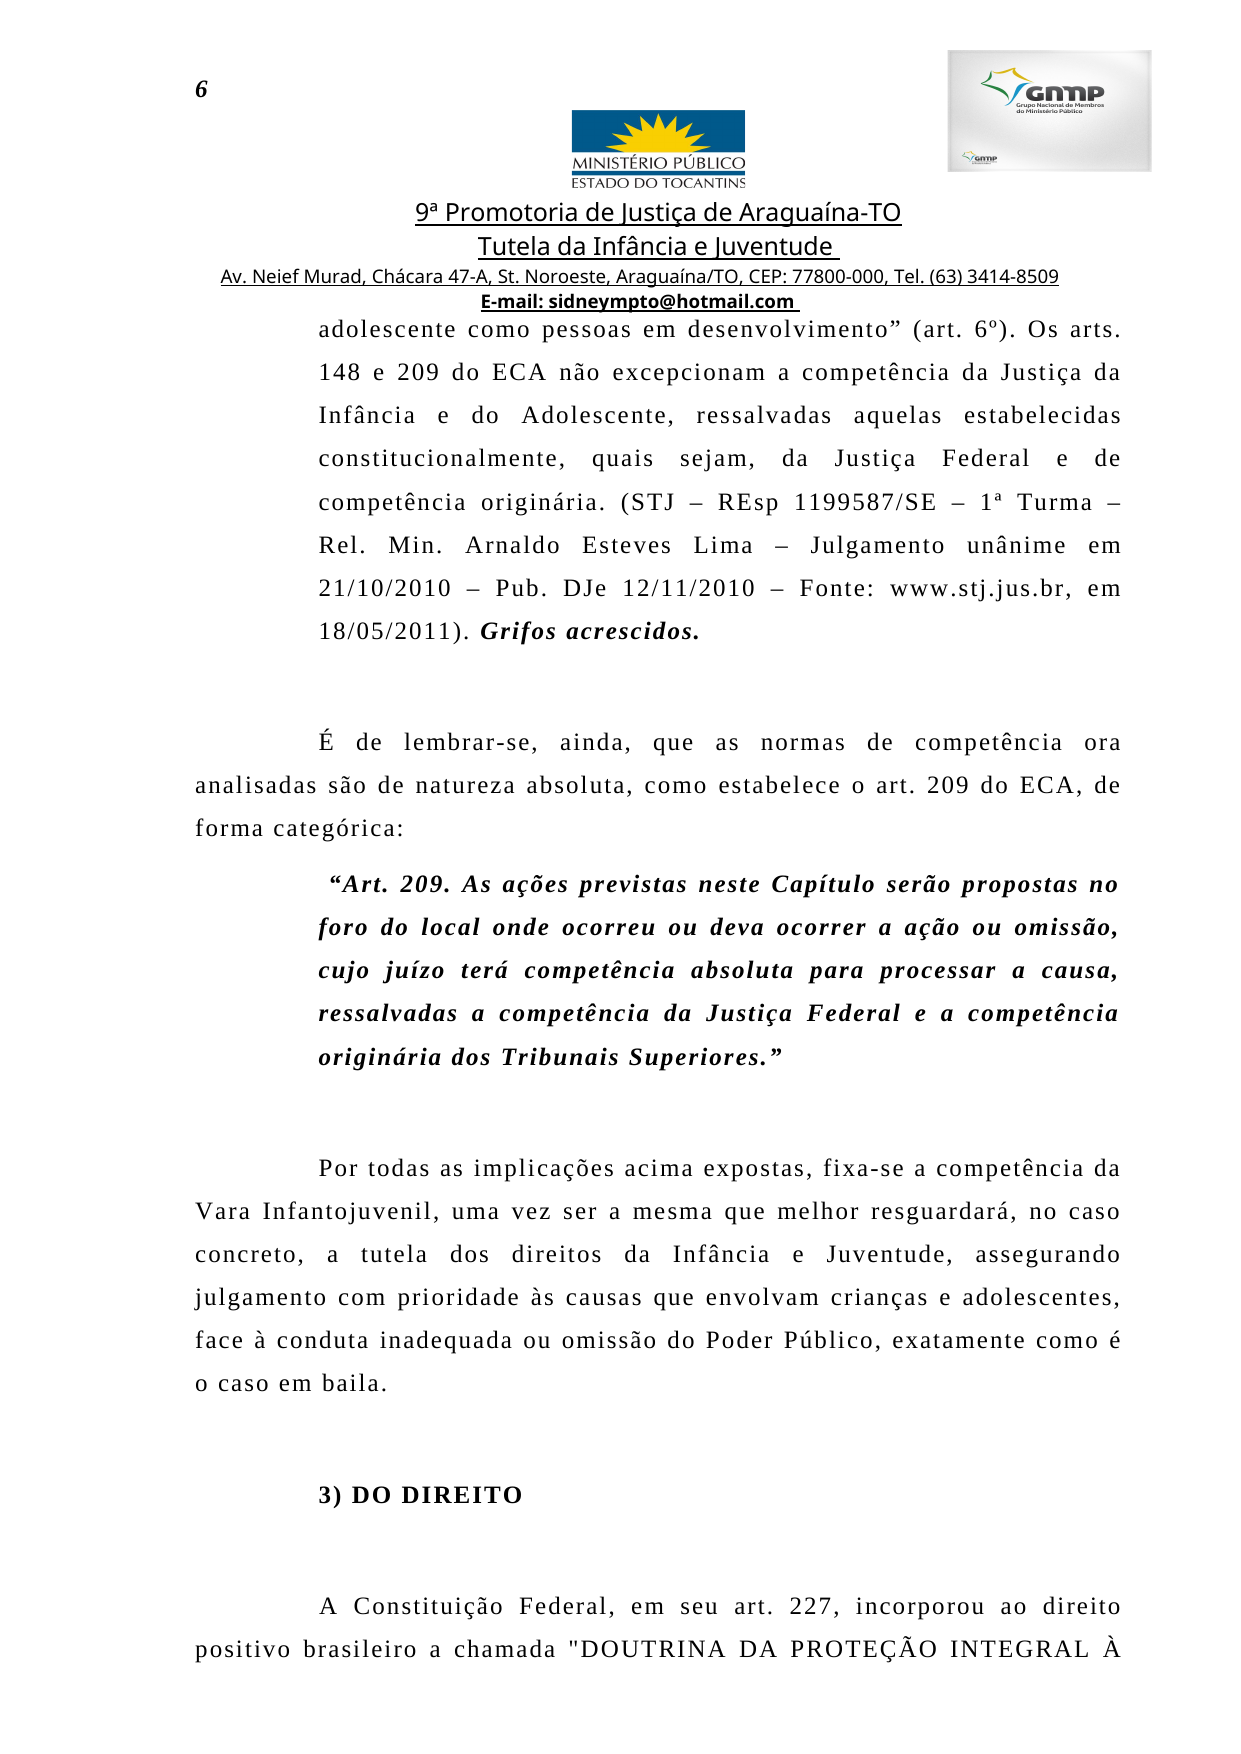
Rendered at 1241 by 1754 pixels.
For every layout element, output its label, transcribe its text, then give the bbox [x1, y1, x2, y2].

text “Art. 209. As ações previstas neste Capítulo serão propostas no foro do local onde ocorreu ou deva ocorrer a ação ou omissão, cujo juízo terá competência absoluta para processar a causa, ressalvadas a competência da Justiça Federal e a competência originária dos Tribunais Superiores.” [318, 869, 1122, 1070]
text É de lembrar-se, ainda, que as normas de competência ora analisadas são de natureza absoluta, como estabelece o art. 209 do ECA, de forma categórica: [195, 727, 1122, 842]
picture [947, 50, 1152, 172]
text 3) DO DIREITO [195, 1480, 1122, 1508]
text adolescente como pessoas em desenvolvimento” (art. 6º). Os arts. 148 e 209 do ECA não excepcionam a competência da Justiça da Infância e do Adolescente, ressalvadas aquelas estabelecidas constitucionalmente, quais sejam, da Justiça Federal e de competência originária. (STJ – REsp 1199587/SE – 1ª Turma – Rel. Min. Arnaldo Esteves Lima – Julgamento unânime em 21/10/2010 – Pub. DJe 12/11/2010 – Fonte: www.stj.jus.br, em 18/05/2011). Grifos acrescidos. [318, 314, 1122, 645]
text Por todas as implicações acima expostas, fixa-se a competência da Vara Infantojuvenil, uma vez ser a mesma que melhor resguardará, no caso concreto, a tutela dos direitos da Infância e Juventude, assegurando julgamento com prioridade às causas que envolvam crianças e adolescentes, face à conduta inadequada ou omissão do Poder Público, exatamente como é o caso em baila. [195, 1153, 1122, 1397]
text A Constituição Federal, em seu art. 227, incorporou ao direito positivo brasileiro a chamada "DOUTRINA DA PROTEÇÃO INTEGRAL À [195, 1591, 1122, 1663]
picture [571, 110, 746, 188]
